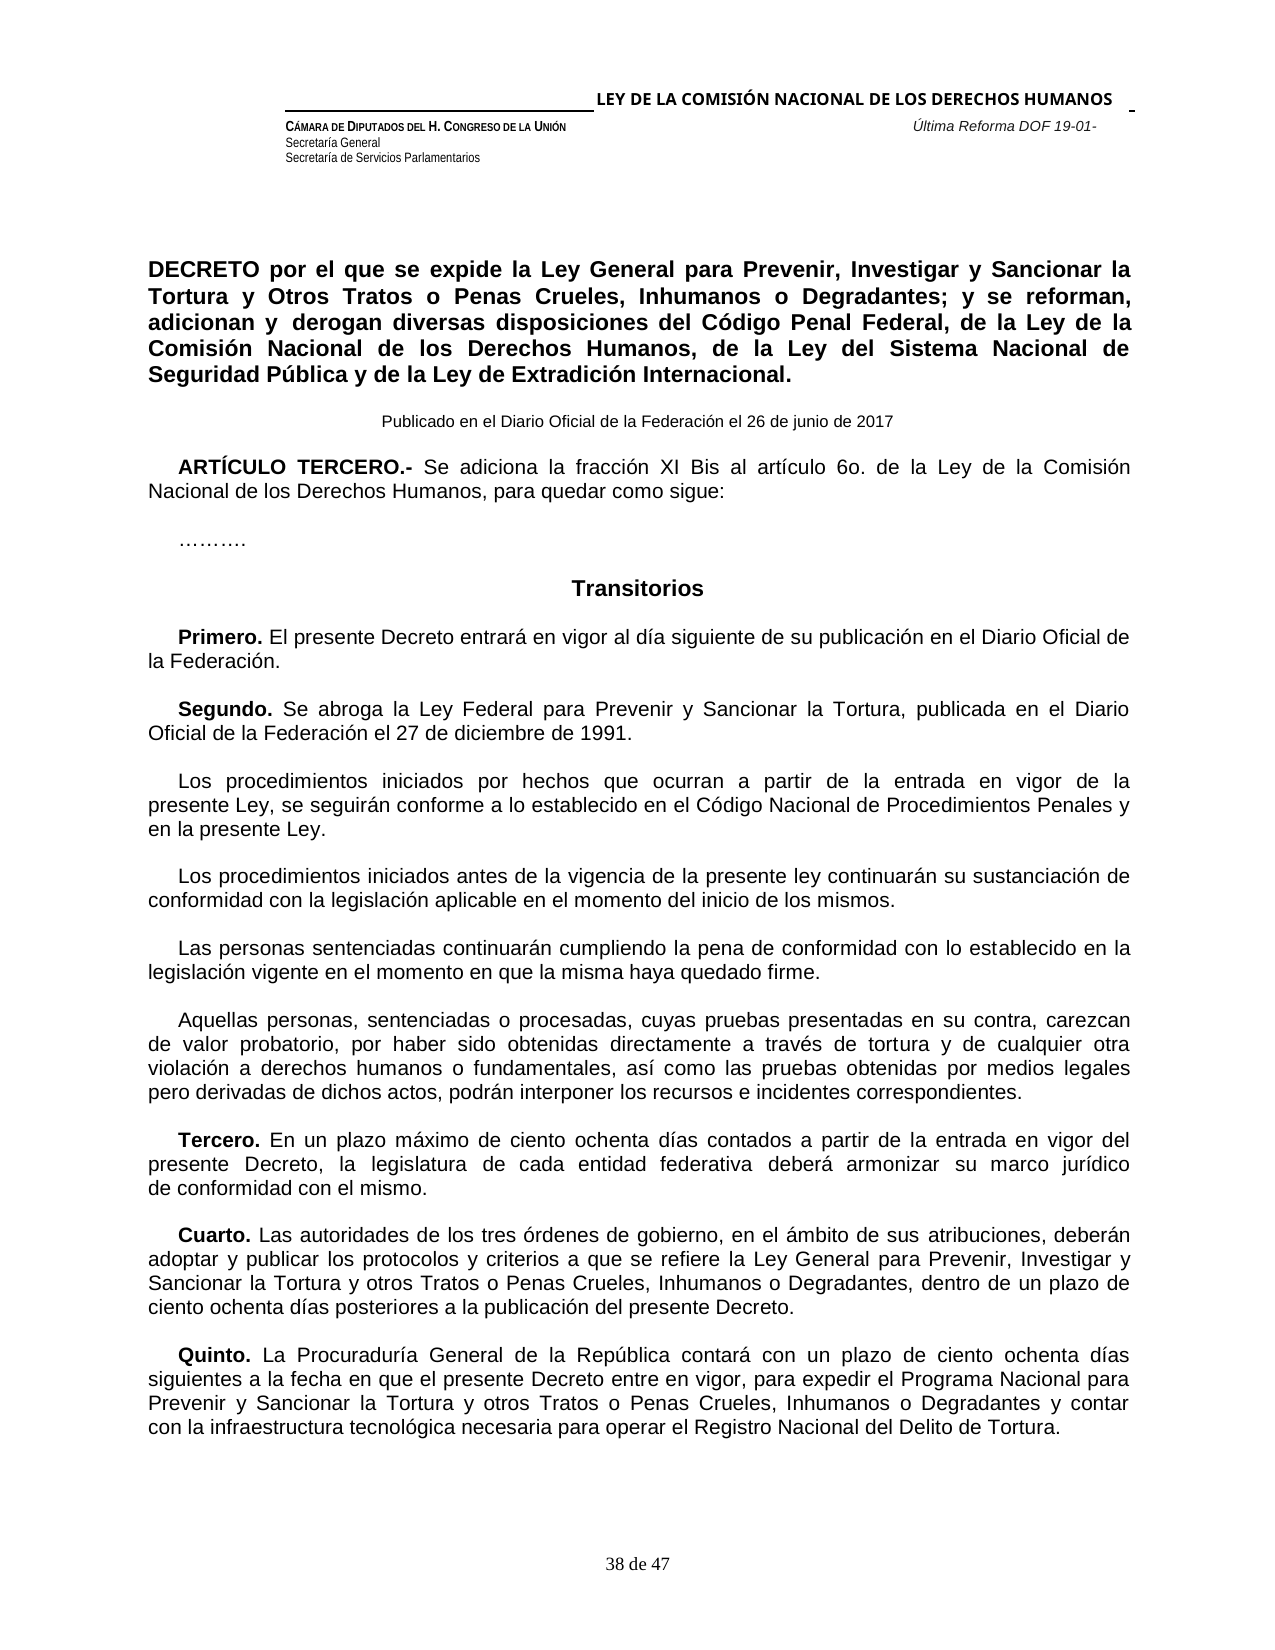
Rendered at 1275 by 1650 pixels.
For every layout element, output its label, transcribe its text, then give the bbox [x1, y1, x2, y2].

text Segundo. Se abroga la Ley Federal para Prevenir y Sancionar la Tortura, publicada en el Diario [178, 697, 1148, 721]
text Nacional de los Derechos Humanos, para quedar como sigue: [148, 479, 725, 503]
text Cuarto. Las autoridades de los tres órdenes de gobierno, en el ámbito de sus atribuciones, deberán adoptar y publicar los protocolos y criterios a que se refiere la Ley General para Prevenir, Investigar y Sancionar la Tortura y otros Tratos o Penas Crueles, Inhumanos o Degradantes, dentro de un plazo de ciento ochenta días posteriores a la publicación del presente Decreto. [148, 1223, 1131, 1319]
text Quinto. La Procuraduría General de la República contará con un plazo de ciento ochenta días siguientes a la fecha en que el presente Decreto entre en vigor, para expedir el Programa Nacional para Prevenir y Sancionar la Tortura y otros Tratos o Penas Crueles, Inhumanos o Degradantes y contar con la infraestructura tecnológica necesaria para operar el Registro Nacional del Delito de Tortura. [148, 1343, 1130, 1438]
text ………. [178, 527, 1148, 551]
text Los procedimientos iniciados por hechos que ocurran a partir de la entrada en vigor de la presente Ley, se seguirán conforme a lo establecido en el Código Nacional de Procedimientos Penales y en la presente Ley. [148, 768, 1130, 840]
text Tercero. En un plazo máximo de ciento ochenta días contados a partir de la entrada en vigor del presente Decreto, la legislatura de cada entidad federativa deberá armonizar su marco jurídico de conformidad con el mismo. [148, 1127, 1130, 1199]
text Primero. El presente Decreto entrará en vigor al día siguiente de su publicación en el Diario Oficial de la Federación. [148, 625, 1130, 673]
text Transitorios [567, 575, 708, 601]
text Las personas sentenciadas continuarán cumpliendo la pena de conformidad con lo establecido en la legislación vigente en el momento en que la misma haya quedado firme. [148, 936, 1131, 984]
text Aquellas personas, sentenciadas o procesadas, cuyas pruebas presentadas en su contra, carezcan de valor probatorio, por haber sido obtenidas directamente a través de tortura y de cualquier otra violación a derechos humanos o fundamentales, así como las pruebas obtenidas por medios legales pero derivadas de dichos actos, podrán interponer los recursos e incidentes correspondientes. [148, 1008, 1131, 1104]
text Publicado en el Diario Oficial de la Federación el 26 de junio de 2017 [379, 412, 896, 431]
text DECRETO por el que se expide la Ley General para Prevenir, Investigar y Sancionar la Tortura y Otros Tratos o Penas Crueles, Inhumanos o Degradantes; y se reforman, adicionan y derogan diversas disposiciones del Código Penal Federal, de la Ley de la Comisión Nacional de los Derechos Humanos, de la Ley del Sistema Nacional de Seguridad Pública y de la Ley de Extradición Internacional. [148, 257, 1131, 388]
text Los procedimientos iniciados antes de la vigencia de la presente ley continuarán su sustanciación de conformidad con la legislación aplicable en el momento del inicio de los mismos. [148, 864, 1130, 912]
text Oficial de la Federación el 27 de diciembre de 1991. [148, 721, 632, 744]
text ARTÍCULO TERCERO.- Se adiciona la fracción XI Bis al artículo 6o. de la Ley de la Comisión [178, 455, 1148, 479]
